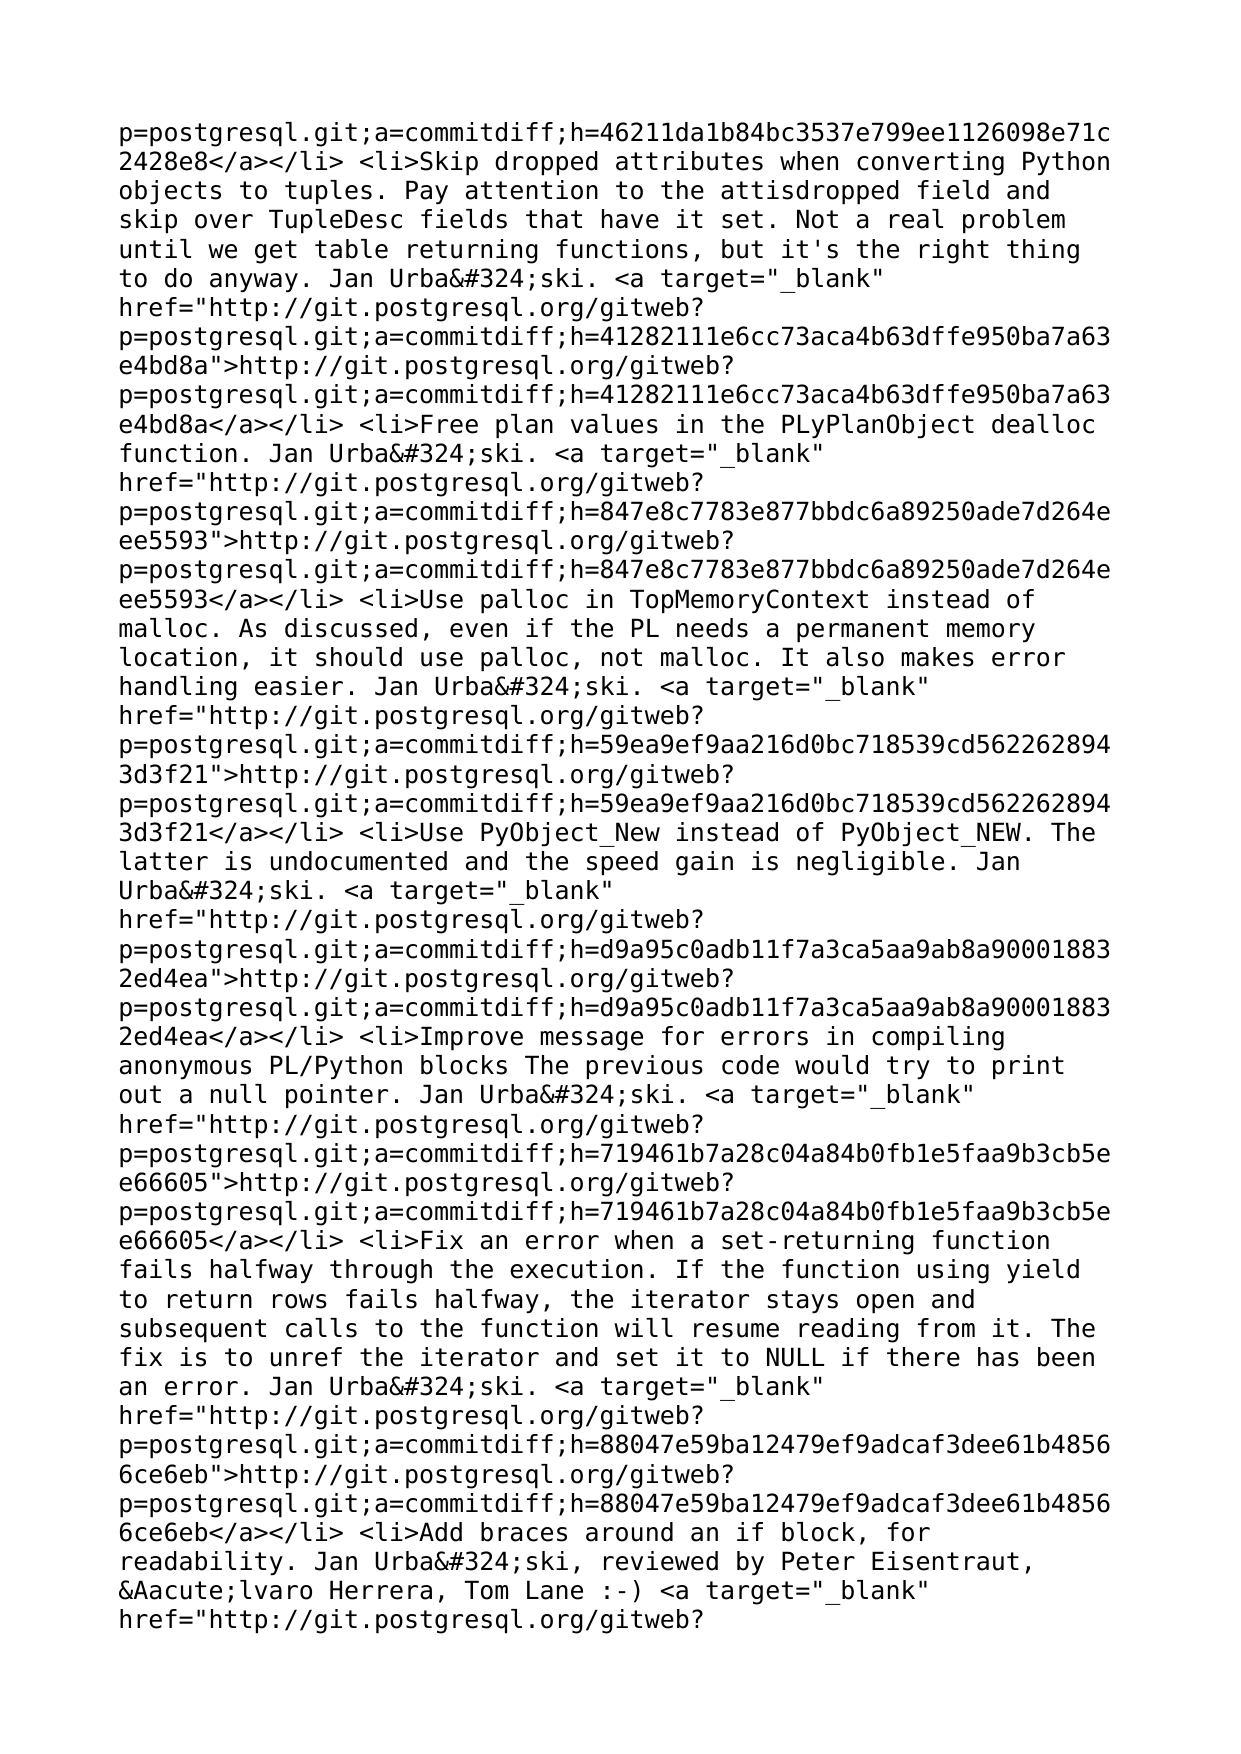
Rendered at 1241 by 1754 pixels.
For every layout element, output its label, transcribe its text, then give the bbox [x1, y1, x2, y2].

text p=postgresql.git;a=commitdiff;h=46211da1b84bc3537e799ee1126098e71c2428e8</a></li> <li>Skip dropped attributes when converting Python objects to tuples. Pay attention to the attisdropped field and skip over TupleDesc fields that have it set. Not a real problem until we get table returning functions, but it's the right thing to do anyway. Jan Urba&#324;ski. <a target="_blank" href="http://git.postgresql.org/gitweb?p=postgresql.git;a=commitdiff;h=41282111e6cc73aca4b63dffe950ba7a63e4bd8a">http://git.postgresql.org/gitweb?p=postgresql.git;a=commitdiff;h=41282111e6cc73aca4b63dffe950ba7a63e4bd8a</a></li> <li>Free plan values in the PLyPlanObject dealloc function. Jan Urba&#324;ski. <a target="_blank" href="http://git.postgresql.org/gitweb?p=postgresql.git;a=commitdiff;h=847e8c7783e877bbdc6a89250ade7d264eee5593">http://git.postgresql.org/gitweb?p=postgresql.git;a=commitdiff;h=847e8c7783e877bbdc6a89250ade7d264eee5593</a></li> <li>Use palloc in TopMemoryContext instead of malloc. As discussed, even if the PL needs a permanent memory location, it should use palloc, not malloc. It also makes error handling easier. Jan Urba&#324;ski. <a target="_blank" href="http://git.postgresql.org/gitweb?p=postgresql.git;a=commitdiff;h=59ea9ef9aa216d0bc718539cd5622628943d3f21">http://git.postgresql.org/gitweb?p=postgresql.git;a=commitdiff;h=59ea9ef9aa216d0bc718539cd5622628943d3f21</a></li> <li>Use PyObject_New instead of PyObject_NEW. The latter is undocumented and the speed gain is negligible. Jan Urba&#324;ski. <a target="_blank" href="http://git.postgresql.org/gitweb?p=postgresql.git;a=commitdiff;h=d9a95c0adb11f7a3ca5aa9ab8a900018832ed4ea">http://git.postgresql.org/gitweb?p=postgresql.git;a=commitdiff;h=d9a95c0adb11f7a3ca5aa9ab8a900018832ed4ea</a></li> <li>Improve message for errors in compiling anonymous PL/Python blocks The previous code would try to print out a null pointer. Jan Urba&#324;ski. <a target="_blank" href="http://git.postgresql.org/gitweb?p=postgresql.git;a=commitdiff;h=719461b7a28c04a84b0fb1e5faa9b3cb5ee66605">http://git.postgresql.org/gitweb?p=postgresql.git;a=commitdiff;h=719461b7a28c04a84b0fb1e5faa9b3cb5ee66605</a></li> <li>Fix an error when a set-returning function fails halfway through the execution. If the function using yield to return rows fails halfway, the iterator stays open and subsequent calls to the function will resume reading from it. The fix is to unref the iterator and set it to NULL if there has been an error. Jan Urba&#324;ski. <a target="_blank" href="http://git.postgresql.org/gitweb?p=postgresql.git;a=commitdiff;h=88047e59ba12479ef9adcaf3dee61b48566ce6eb">http://git.postgresql.org/gitweb?p=postgresql.git;a=commitdiff;h=88047e59ba12479ef9adcaf3dee61b48566ce6eb</a></li> <li>Add braces around an if block, for readability. Jan Urba&#324;ski, reviewed by Peter Eisentraut, &Aacute;lvaro Herrera, Tom Lane :-) <a target="_blank" href="http://git.postgresql.org/gitweb? [118, 118, 1122, 1635]
